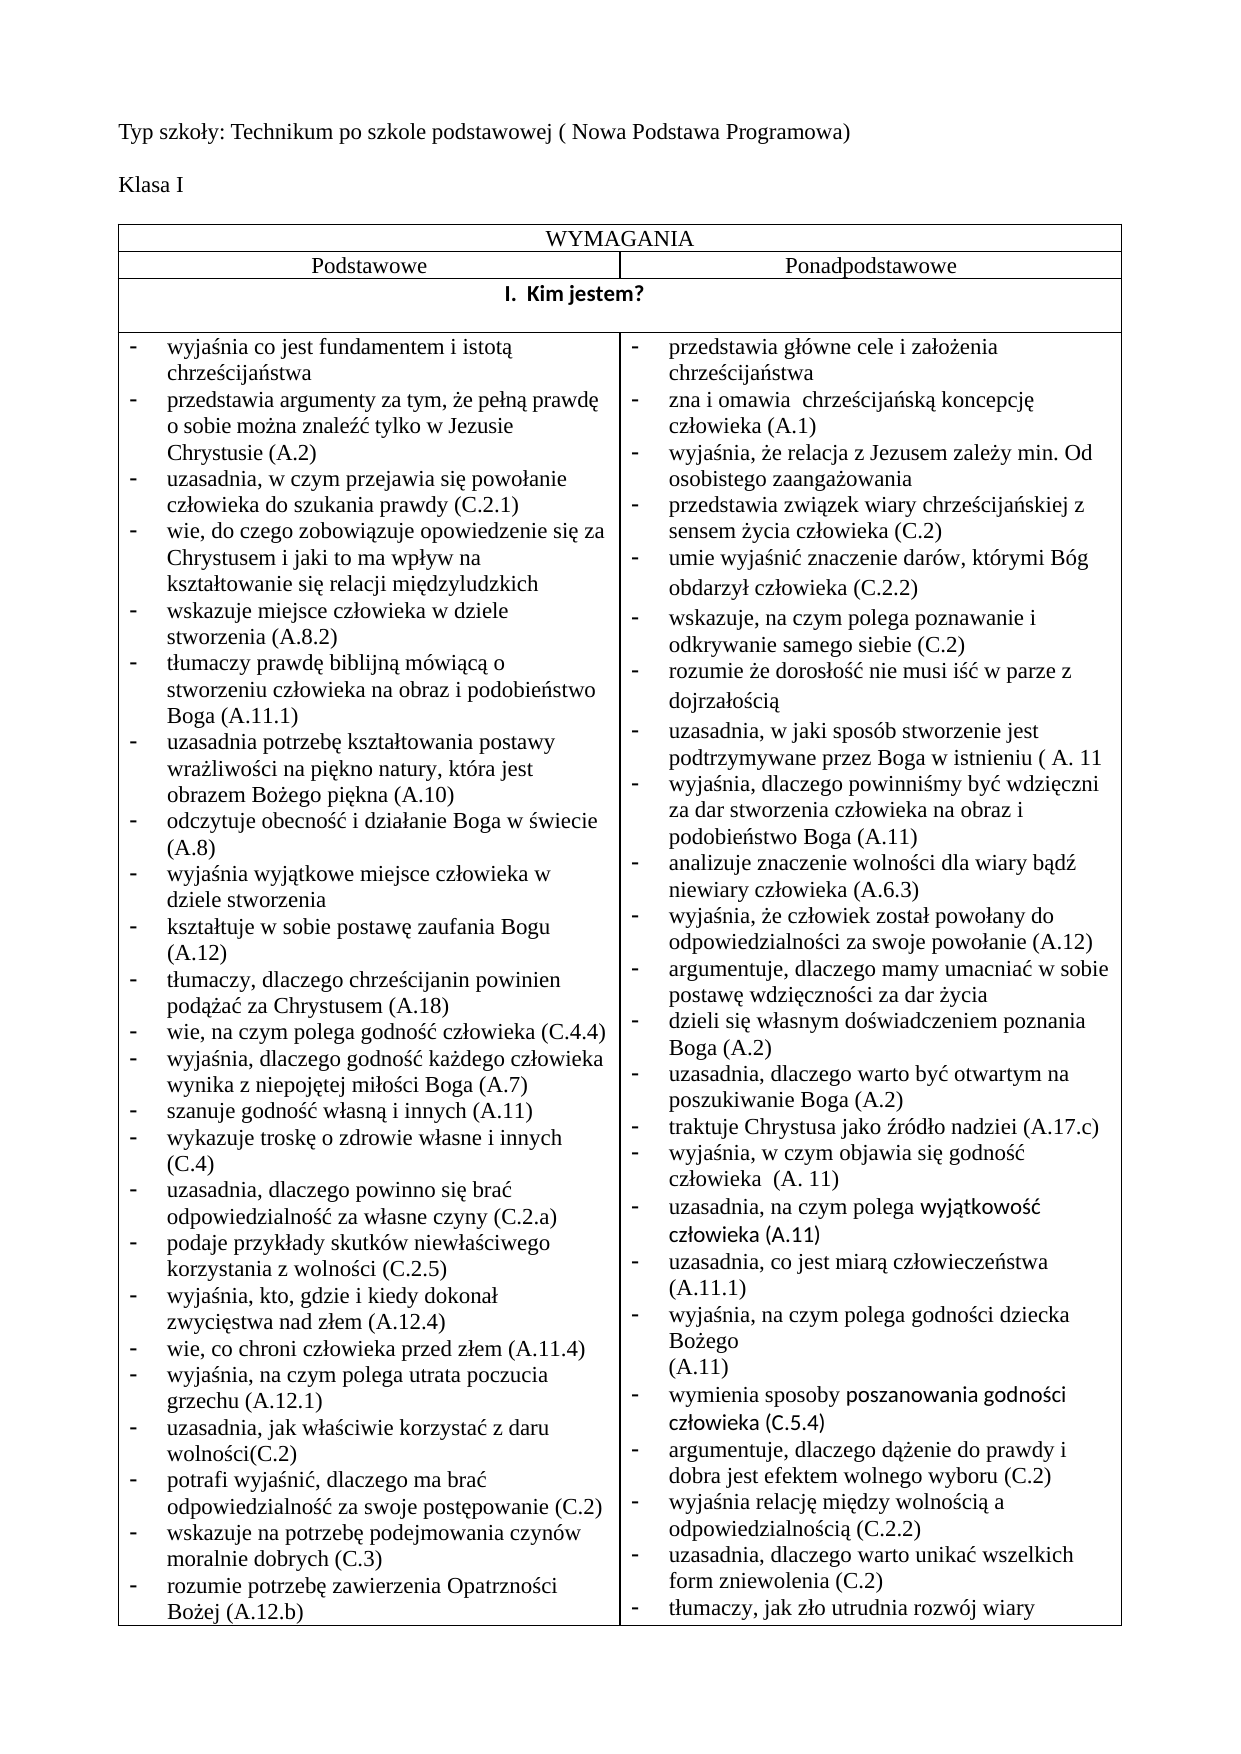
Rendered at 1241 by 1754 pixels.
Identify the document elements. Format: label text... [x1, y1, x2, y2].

text Klasa I [118, 171, 1122, 197]
table_cell przedstawia główne cele i założenia chrześcijaństwa zna i omawia chrześcijańską koncepcję człowieka (A.1) wyjaśnia, że relacja z Jezusem zależy min. Od osobistego zaangażowania przedstawia związek wiary chrześcijańskiej z sensem życia człowieka (C.2) umie wyjaśnić znaczenie darów, którymi Bóg obdarzył człowieka (C.2.2) wskazuje, na czym polega poznawanie i odkrywanie samego siebie (C.2) rozumie że dorosłość nie musi iść w parze z dojrzałością uzasadnia, w jaki sposób stworzenie jest podtrzymywane przez Boga w istnieniu ( A. 11 wyjaśnia, dlaczego powinniśmy być wdzięczni za dar stworzenia człowieka na obraz i podobieństwo Boga (A.11) analizuje znaczenie wolności dla wiary bądź niewiary człowieka (A.6.3) wyjaśnia, że człowiek został powołany do odpowiedzialności za swoje powołanie (A.12) argumentuje, dlaczego mamy umacniać w sobie postawę wdzięczności za dar życia dzieli się własnym doświadczeniem poznania Boga (A.2) uzasadnia, dlaczego warto być otwartym na poszukiwanie Boga (A.2) traktuje Chrystusa jako źródło nadziei (A.17.c) wyjaśnia, w czym objawia się godność człowieka (A. 11) uzasadnia, na czym polega wyjątkowość człowieka (A.11) uzasadnia, co jest miarą człowieczeństwa (A.11.1) wyjaśnia, na czym polega godności dziecka Bożego (A.11) wymienia sposoby poszanowania godności człowieka (C.5.4) argumentuje, dlaczego dążenie do prawdy i dobra jest efektem wolnego wyboru (C.2) wyjaśnia relację między wolnością a odpowiedzialnością (C.2.2) uzasadnia, dlaczego warto unikać wszelkich form zniewolenia (C.2) tłumaczy, jak zło utrudnia rozwój wiary (A.12.4) tłumaczy, dlaczego na świecie istnieje zło (A.12.2) uzasadnia, dlaczego należy unikać wszelkich form zniewolenia (C.2) wyjaśnia, że Bóg w sieci też jest „zalogowany” (C.2) rozumie potrzebę zawierzenia Opatrzności Bożej (E.9) uzasadnia, dlaczego Bogu zależy na doprowadzeniu świata do doskonałości (A.12.4) potrafi podjąć refleksję nad codziennymi decyzjami, wyborami (A.12) wie, że miarą człowieka jest jego wiara i otwarcie się na drugiego człowieka (A.6.3) [621, 333, 1121, 1624]
table_cell Ponadpodstawowe [621, 252, 1121, 278]
table_cell I. Kim jestem? [119, 279, 1121, 332]
text Typ szkoły: Technikum po szkole podstawowej ( Nowa Podstawa Programowa) [118, 118, 1122, 144]
table_header WYMAGANIA [119, 225, 1121, 251]
table_cell wyjaśnia co jest fundamentem i istotą chrześcijaństwa przedstawia argumenty za tym, że pełną prawdę o sobie można znaleźć tylko w Jezusie Chrystusie (A.2) uzasadnia, w czym przejawia się powołanie człowieka do szukania prawdy (C.2.1) wie, do czego zobowiązuje opowiedzenie się za Chrystusem i jaki to ma wpływ na kształtowanie się relacji międzyludzkich wskazuje miejsce człowieka w dziele stworzenia (A.8.2) tłumaczy prawdę biblijną mówiącą o stworzeniu człowieka na obraz i podobieństwo Boga (A.11.1) uzasadnia potrzebę kształtowania postawy wrażliwości na piękno natury, która jest obrazem Bożego piękna (A.10) odczytuje obecność i działanie Boga w świecie (A.8) wyjaśnia wyjątkowe miejsce człowieka w dziele stworzenia kształtuje w sobie postawę zaufania Bogu (A.12) tłumaczy, dlaczego chrześcijanin powinien podążać za Chrystusem (A.18) wie, na czym polega godność człowieka (C.4.4) wyjaśnia, dlaczego godność każdego człowieka wynika z niepojętej miłości Boga (A.7) szanuje godność własną i innych (A.11) wykazuje troskę o zdrowie własne i innych (C.4) uzasadnia, dlaczego powinno się brać odpowiedzialność za własne czyny (C.2.a) podaje przykłady skutków niewłaściwego korzystania z wolności (C.2.5) wyjaśnia, kto, gdzie i kiedy dokonał zwycięstwa nad złem (A.12.4) wie, co chroni człowieka przed złem (A.11.4) wyjaśnia, na czym polega utrata poczucia grzechu (A.12.1) uzasadnia, jak właściwie korzystać z daru wolności(C.2) potrafi wyjaśnić, dlaczego ma brać odpowiedzialność za swoje postępowanie (C.2) wskazuje na potrzebę podejmowania czynów moralnie dobrych (C.3) rozumie potrzebę zawierzenia Opatrzności Bożej (A.12.b) uzasadnia, dlaczego człowiekowi potrzebna jest Opatrzność Boża (A.12,4) rozumie potrzebę poszukiwania Chrystusa (A.15) wie jak właściwie korzystać z daru wolności [119, 333, 619, 1624]
table_cell Podstawowe [119, 252, 619, 278]
